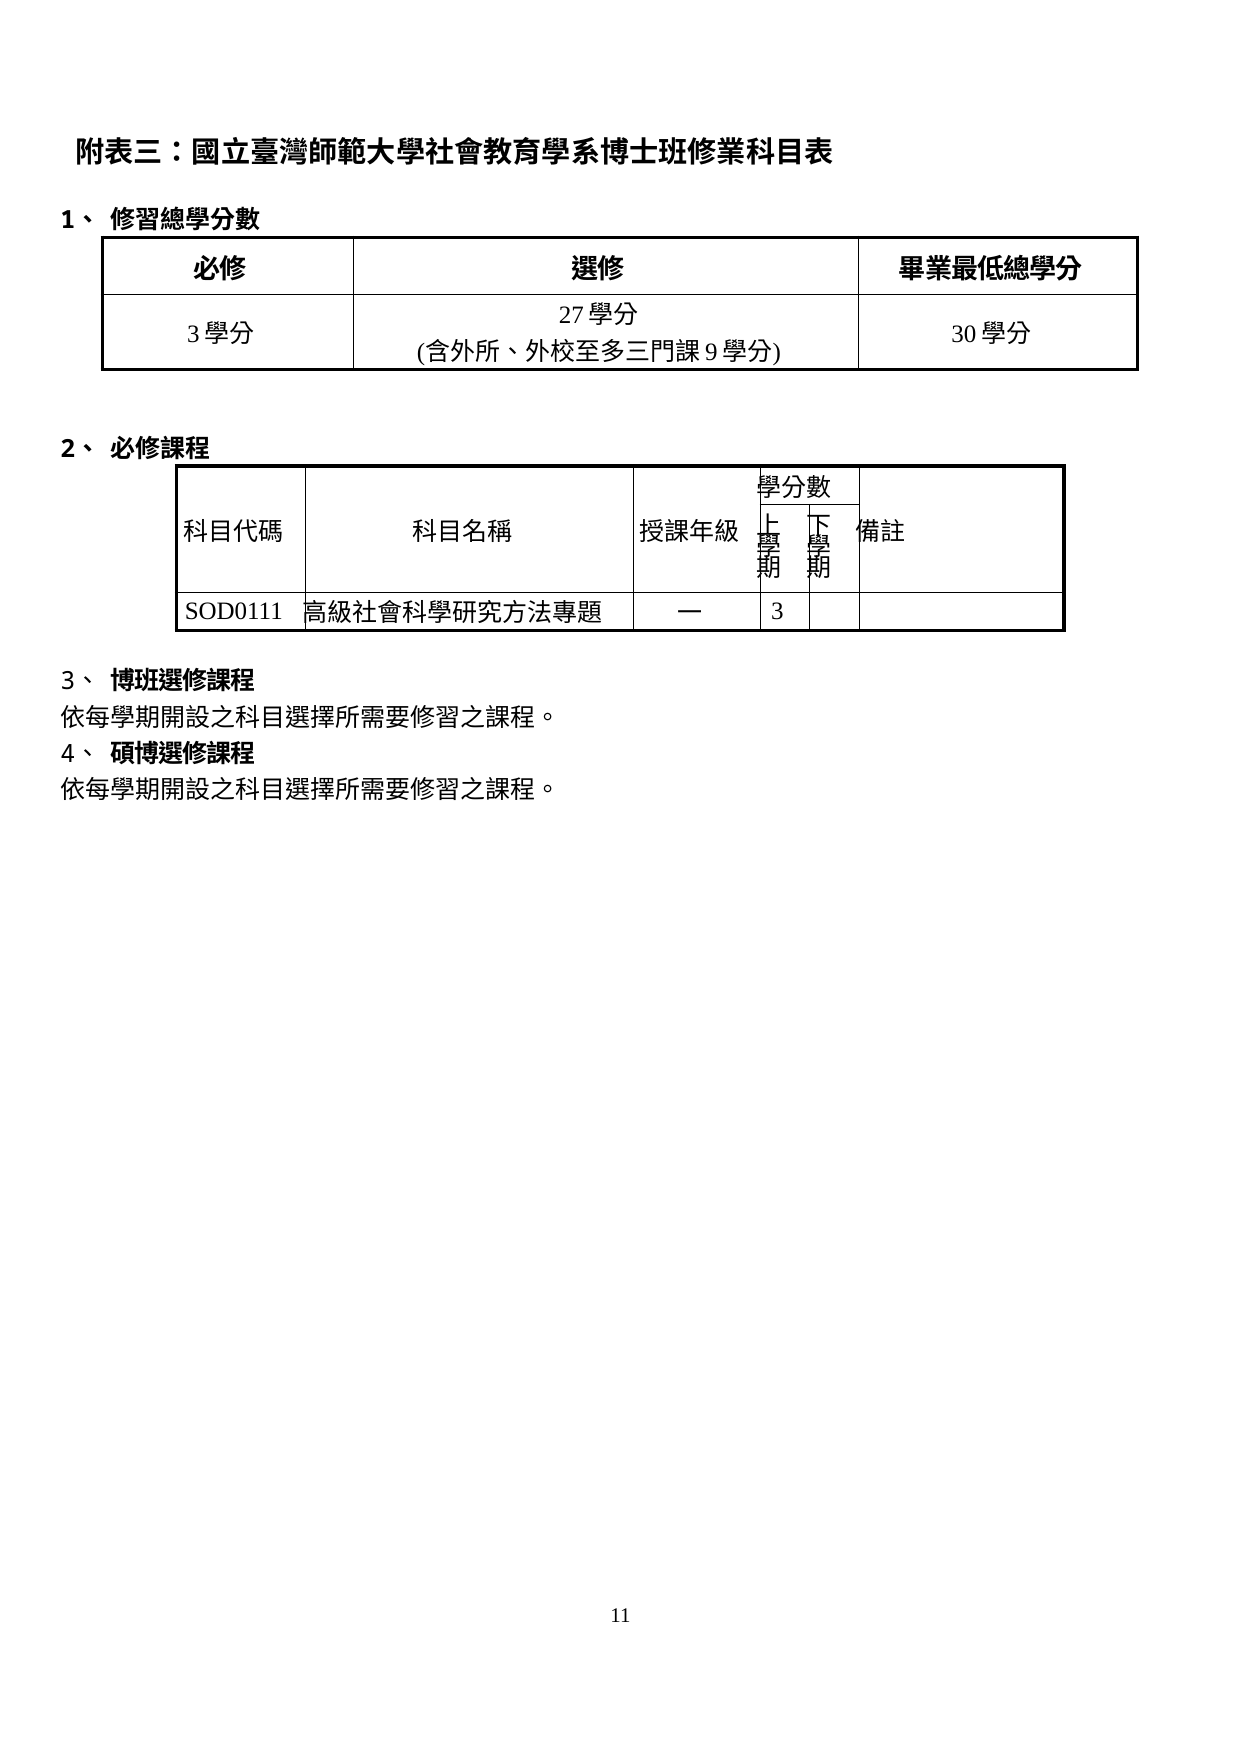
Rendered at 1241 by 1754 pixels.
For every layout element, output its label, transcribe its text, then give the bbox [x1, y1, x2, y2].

list 必修課程 [60, 428, 1165, 464]
table_header 畢業最低總學分 [859, 239, 1136, 294]
text 依每學期開設之科目選擇所需要修習之課程。 [60, 769, 1165, 806]
list 碩博選修課程 [60, 733, 1165, 769]
table_cell 30學分 [859, 295, 1136, 367]
table_cell 上學期 [761, 505, 809, 592]
table_header 選修 [354, 239, 858, 294]
table_header 授課年級 [634, 468, 760, 592]
table_header 必修 [104, 239, 353, 294]
list 修習總學分數 [60, 199, 1165, 236]
table_header 學分數 [761, 468, 859, 504]
table_header 科目代碼 [178, 468, 305, 592]
table_cell 一 [634, 593, 760, 629]
table_cell [860, 593, 1062, 629]
text 附表三：國立臺灣師範大學社會教育學系博士班修業科目表 [75, 128, 1165, 171]
list 博班選修課程 [60, 661, 1165, 697]
table_cell SOD0111 [178, 593, 305, 629]
table_cell 高級社會科學研究方法專題 [306, 593, 633, 629]
table_cell 3 [761, 593, 809, 629]
table_cell 27學分 (含外所、外校至多三門課9學分) [354, 295, 858, 367]
table_cell [810, 593, 859, 629]
table_header 科目名稱 [306, 468, 633, 592]
table_cell 下學期 [810, 505, 859, 592]
table_cell 3學分 [104, 295, 353, 367]
table_header 備註 [860, 468, 1062, 592]
text 依每學期開設之科目選擇所需要修習之課程。 [60, 697, 1165, 733]
